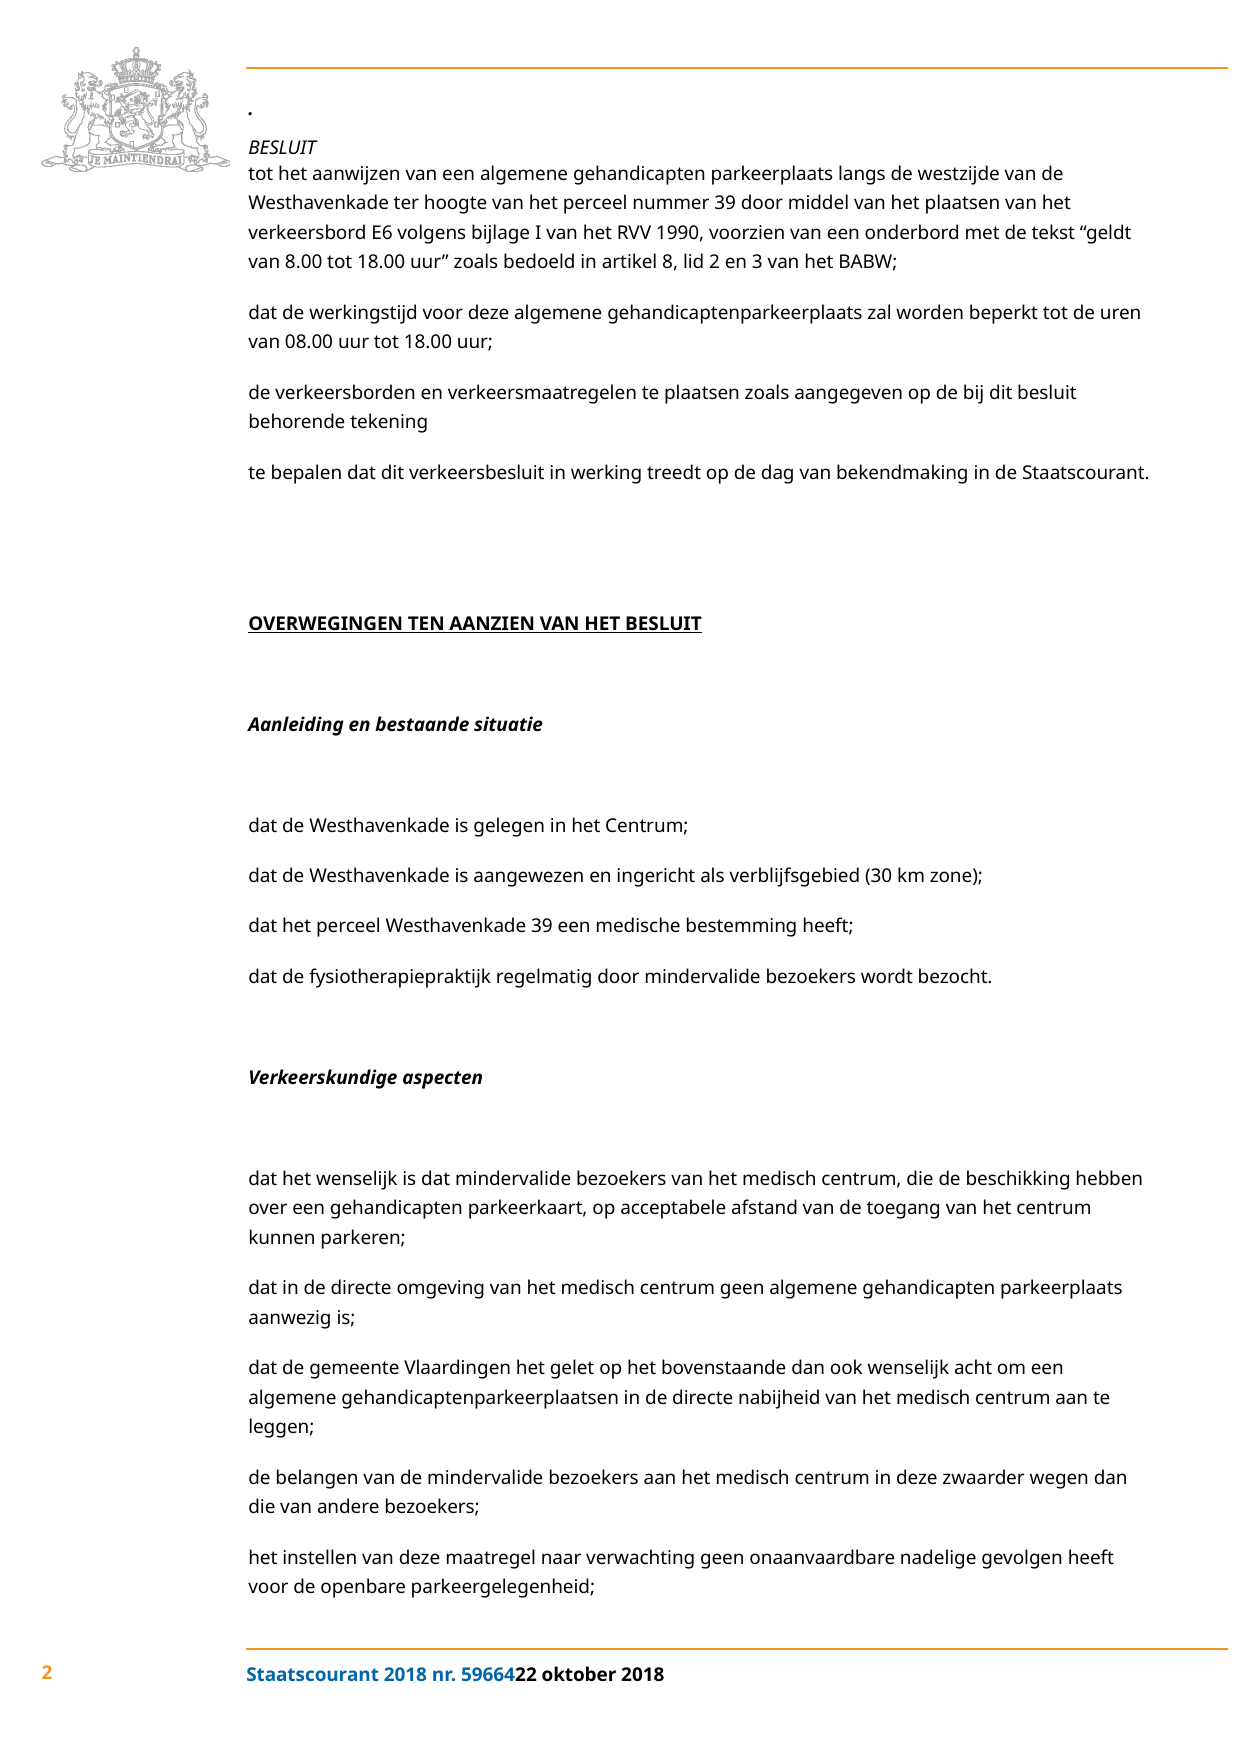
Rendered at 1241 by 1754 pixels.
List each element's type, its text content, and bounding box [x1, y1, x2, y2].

picture [41, 47, 231, 172]
text dat de werkingstijd voor deze algemene gehandicaptenparkeerplaats zal worden beperkt tot de uren van 08.00 uur tot 18.00 uur; [248, 299, 1152, 354]
text dat de fysiotherapiepraktijk regelmatig door mindervalide bezoekers wordt bezocht. [248, 963, 1152, 989]
text . [248, 95, 1152, 121]
text dat de Westhavenkade is aangewezen en ingericht als verblijfsgebied (30 km zone); [248, 862, 1152, 888]
text dat de Westhavenkade is gelegen in het Centrum; [248, 812, 1152, 838]
text OVERWEGINGEN TEN AANZIEN VAN HET BESLUIT [248, 610, 1152, 636]
text Aanleiding en bestaande situatie [248, 711, 1152, 737]
text te bepalen dat dit verkeersbesluit in werking treedt op de dag van bekendmaking in de Staatscourant. [248, 459, 1152, 485]
text dat in de directe omgeving van het medisch centrum geen algemene gehandicapten parkeerplaats aanwezig is; [248, 1274, 1152, 1330]
text BESLUIT [248, 134, 1152, 160]
text het instellen van deze maatregel naar verwachting geen onaanvaardbare nadelige gevolgen heeft voor de openbare parkeergelegenheid; [248, 1544, 1152, 1599]
text dat het wenselijk is dat mindervalide bezoekers van het medisch centrum, die de beschikking hebben over een gehandicapten parkeerkaart, op acceptabele afstand van de toegang van het centrum kunnen parkeren; [248, 1165, 1152, 1250]
text de belangen van de mindervalide bezoekers aan het medisch centrum in deze zwaarder wegen dan die van andere bezoekers; [248, 1464, 1152, 1519]
text dat de gemeente Vlaardingen het gelet op het bovenstaande dan ook wenselijk acht om een algemene gehandicaptenparkeerplaatsen in de directe nabijheid van het medisch centrum aan te leggen; [248, 1354, 1152, 1439]
text dat het perceel Westhavenkade 39 een medische bestemming heeft; [248, 913, 1152, 938]
text de verkeersborden en verkeersmaatregelen te plaatsen zoals aangegeven op de bij dit besluit behorende tekening [248, 379, 1152, 434]
text tot het aanwijzen van een algemene gehandicapten parkeerplaats langs de westzijde van de Westhavenkade ter hoogte van het perceel nummer 39 door middel van het plaatsen van het verkeersbord E6 volgens bijlage I van het RVV 1990, voorzien van een onderbord met de tekst “geldt van 8.00 tot 18.00 uur” zoals bedoeld in artikel 8, lid 2 en 3 van het BABW; [248, 160, 1152, 274]
text Verkeerskundige aspecten [248, 1064, 1152, 1090]
